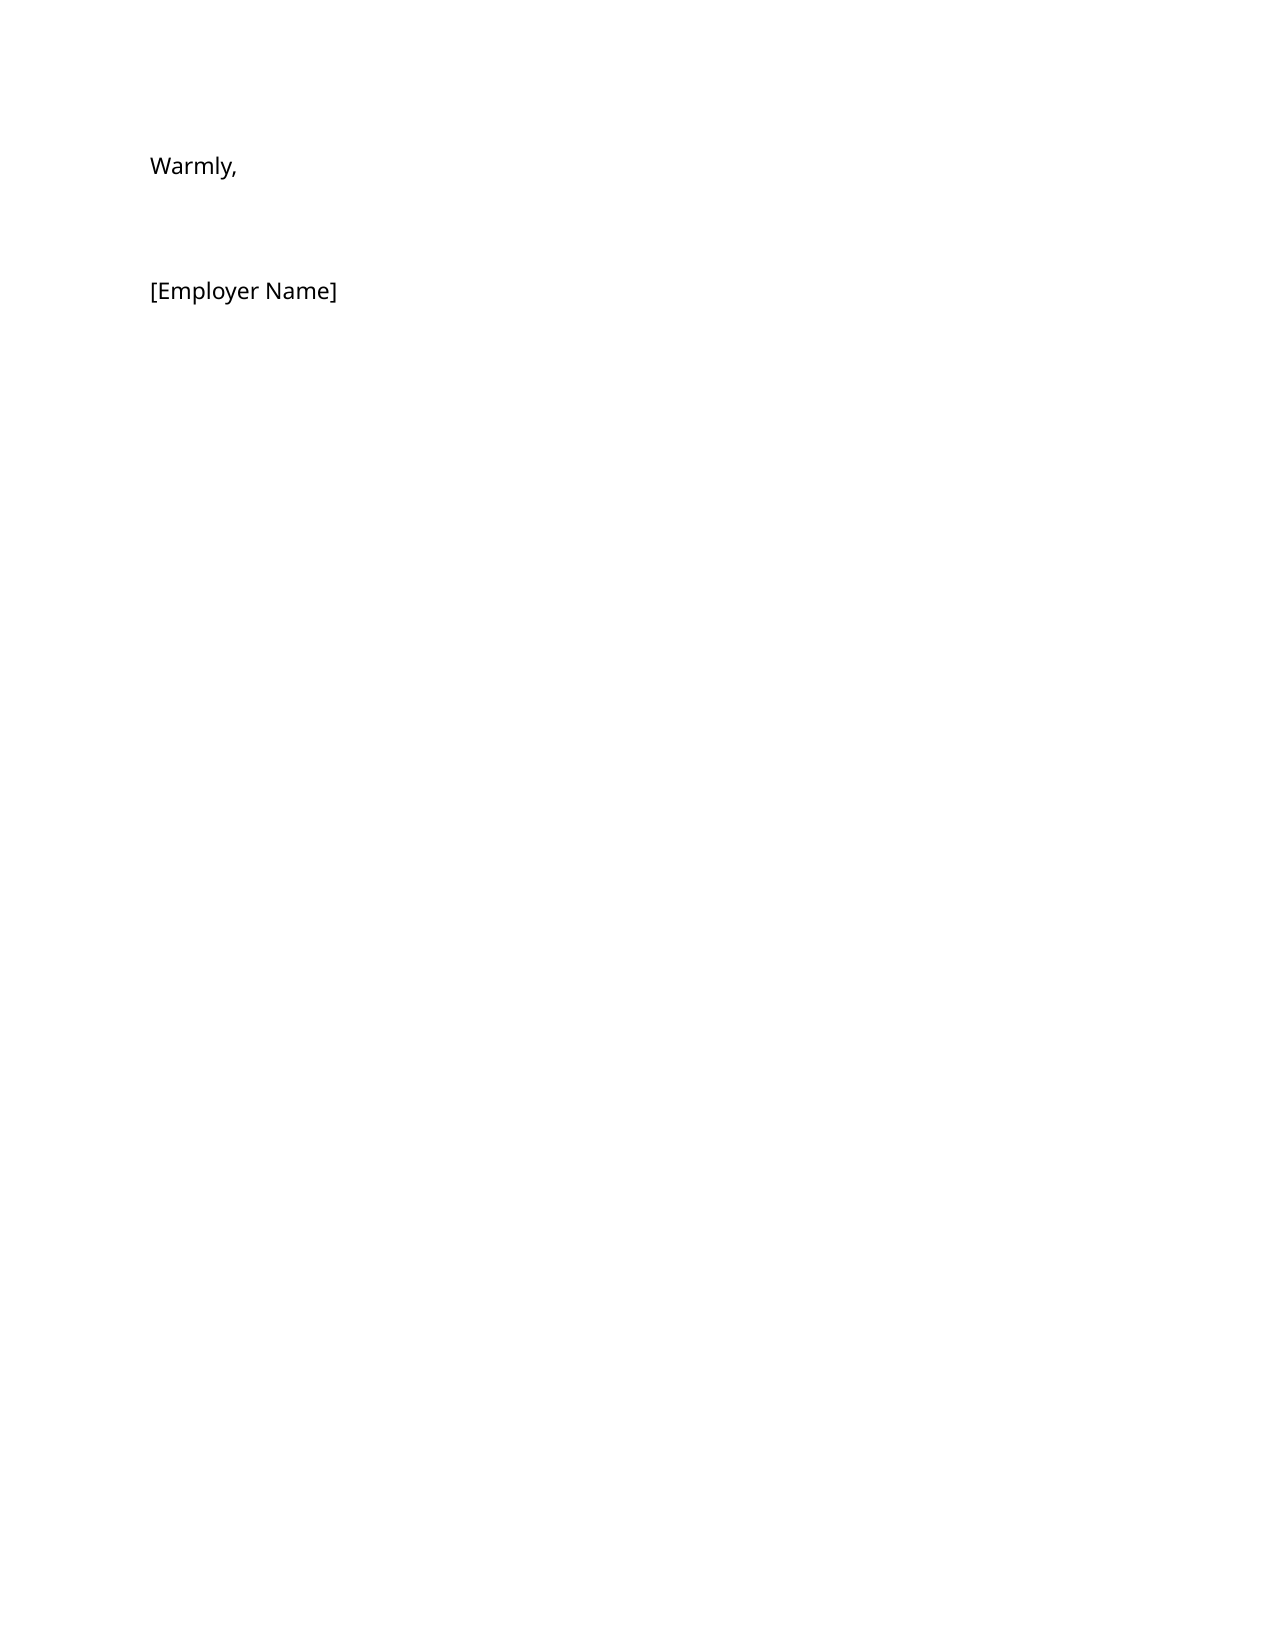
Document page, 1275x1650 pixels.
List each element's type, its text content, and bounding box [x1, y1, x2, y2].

text [Employer Name] [150, 236, 1125, 306]
text Warmly, [150, 150, 1125, 181]
